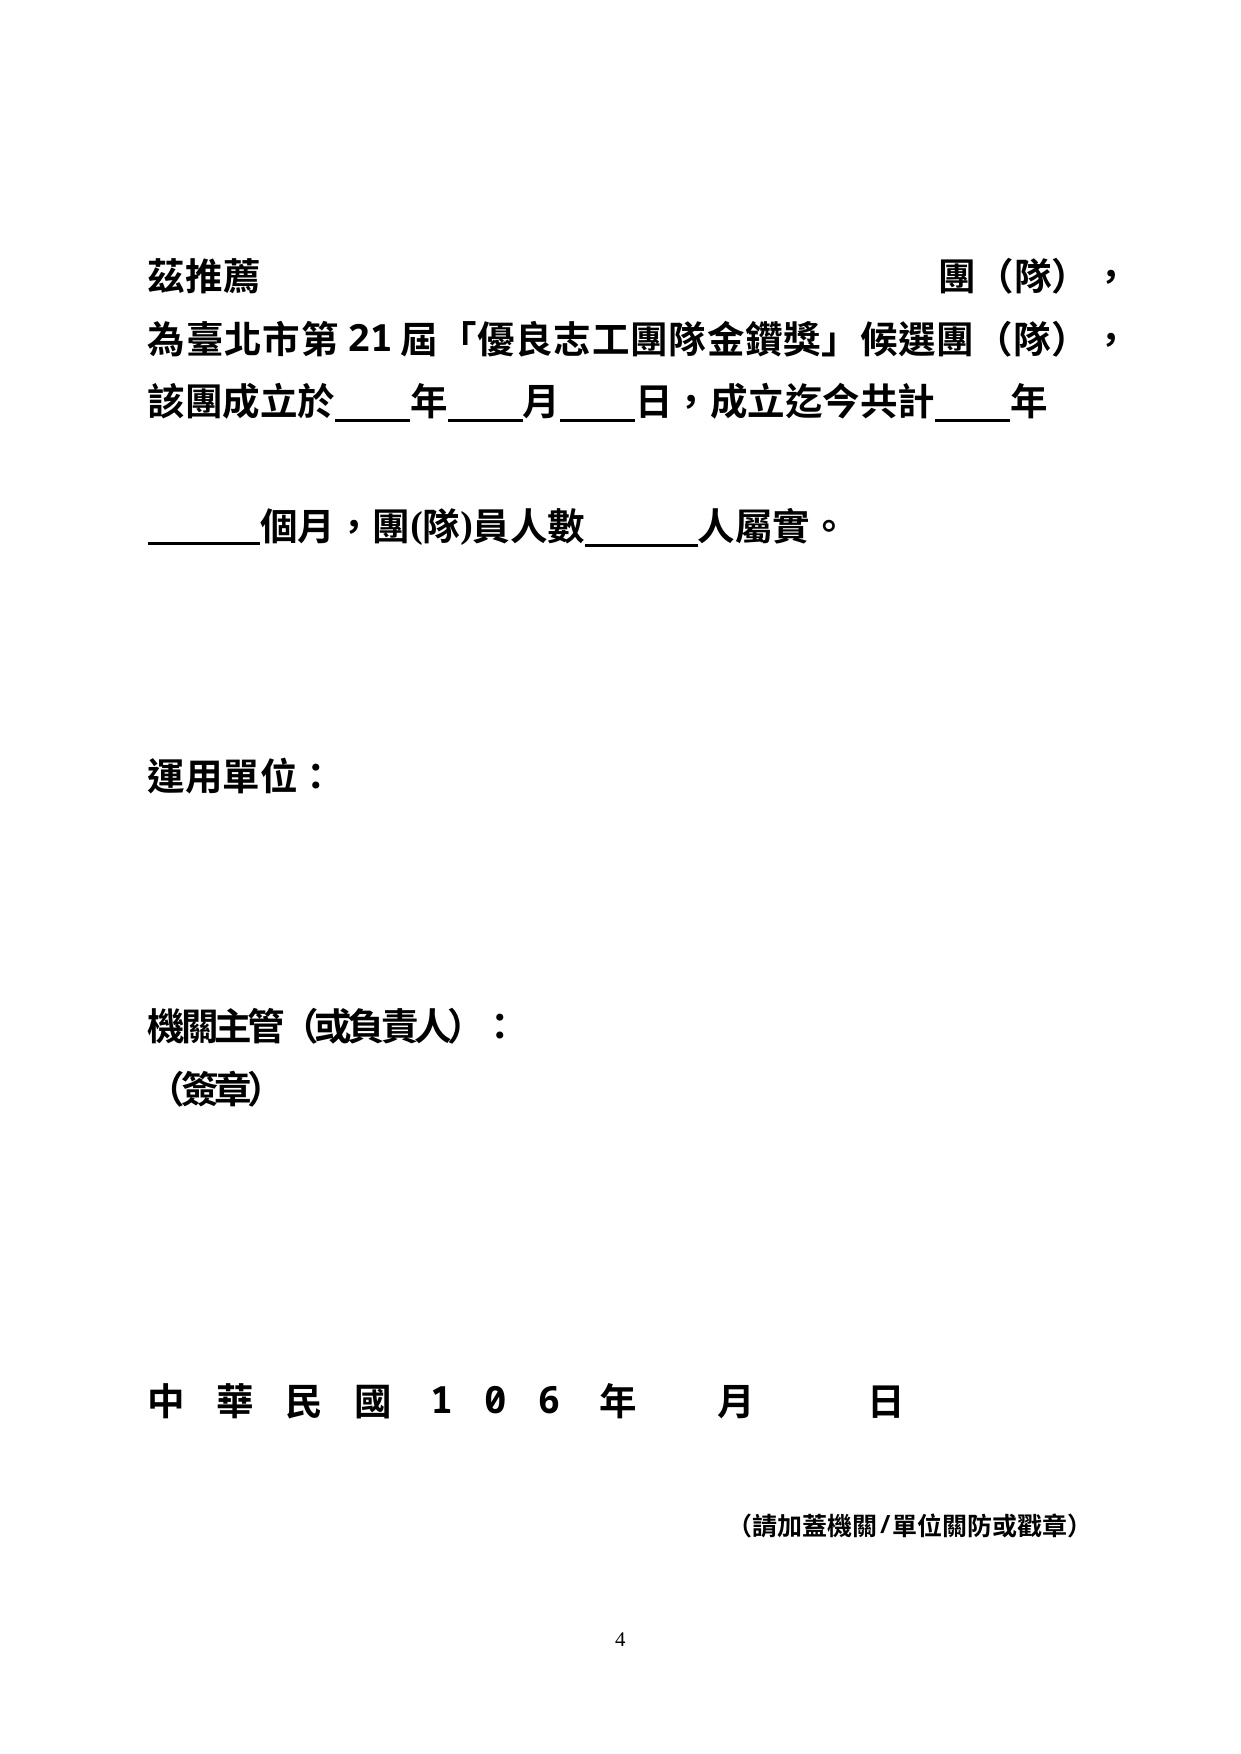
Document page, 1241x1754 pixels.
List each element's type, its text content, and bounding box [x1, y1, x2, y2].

text 茲推薦 團（隊），為臺北市第21屆「優良志工團隊金鑽獎」候選團（隊），該團成立於 年 月 日，成立迄今共計 年 [148, 233, 1092, 420]
text 中華民國106年 月 日 [148, 1358, 1092, 1420]
text 機關主管（或負責人）： （簽章） [148, 983, 1092, 1108]
text 個月，團(隊)員人數 人屬實。 [148, 483, 1092, 545]
text （請加蓋機關/單位關防或戳章） [148, 1483, 1092, 1545]
text 運用單位： [148, 733, 1092, 795]
